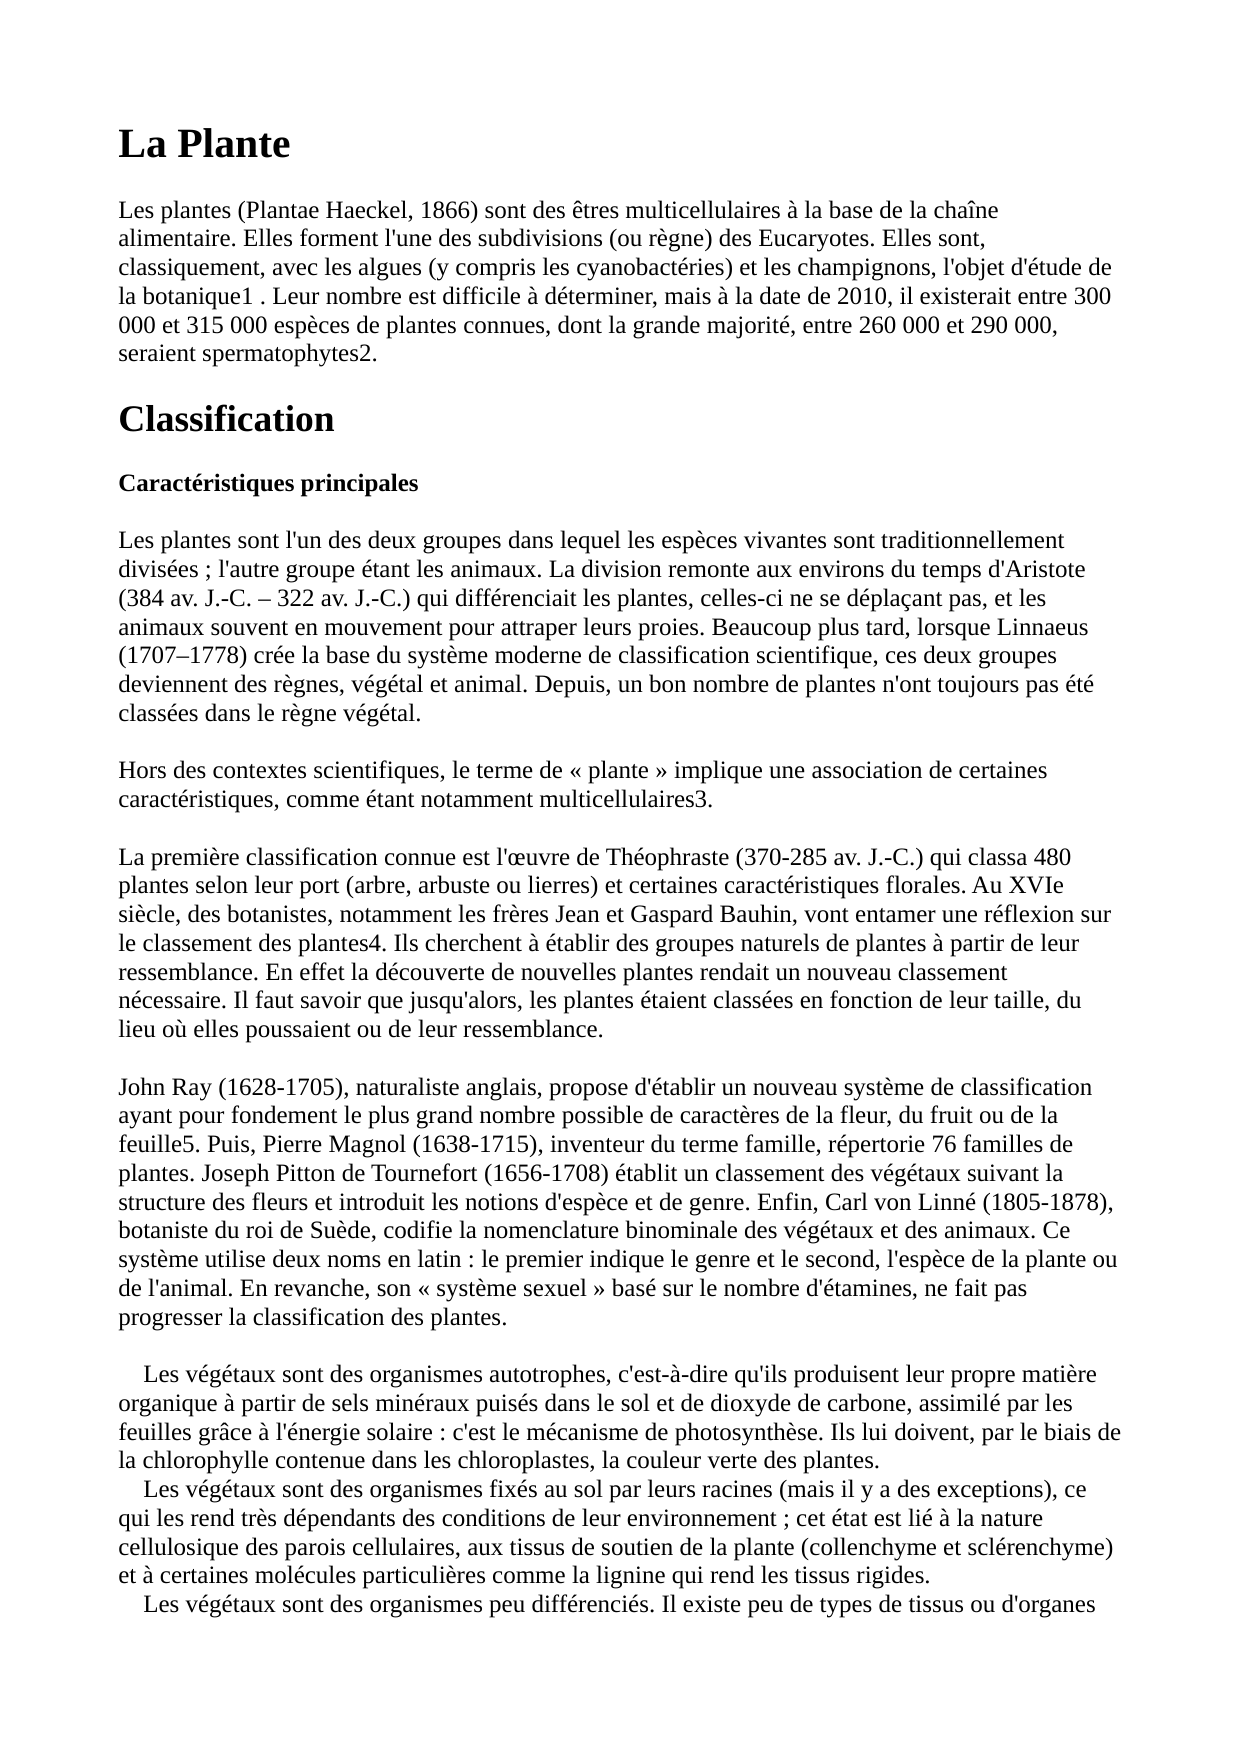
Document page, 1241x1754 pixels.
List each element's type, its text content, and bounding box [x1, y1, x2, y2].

text La Plante [118, 118, 1122, 166]
text Caractéristiques principales [118, 468, 1122, 497]
text Les végétaux sont des organismes peu différenciés. Il existe peu de types de tissus ou d'organes [118, 1589, 1122, 1618]
text Hors des contextes scientifiques, le terme de « plante » implique une association de certaines caractéristiques, comme étant notamment multicellulaires3. [118, 755, 1122, 813]
text Les végétaux sont des organismes fixés au sol par leurs racines (mais il y a des exceptions), ce qui les rend très dépendants des conditions de leur environnement ; cet état est lié à la nature cellulosique des parois cellulaires, aux tissus de soutien de la plante (collenchyme et sclérenchyme) et à certaines molécules particulières comme la lignine qui rend les tissus rigides. [118, 1474, 1122, 1589]
text Classification [118, 396, 1122, 439]
text Les plantes (Plantae Haeckel, 1866) sont des êtres multicellulaires à la base de la chaîne alimentaire. Elles forment l'une des subdivisions (ou règne) des Eucaryotes. Elles sont, classiquement, avec les algues (y compris les cyanobactéries) et les champignons, l'objet d'étude de la botanique1 . Leur nombre est difficile à déterminer, mais à la date de 2010, il existerait entre 300 000 et 315 000 espèces de plantes connues, dont la grande majorité, entre 260 000 et 290 000, seraient spermatophytes2. [118, 195, 1122, 367]
text La première classification connue est l'œuvre de Théophraste (370-285 av. J.-C.) qui classa 480 plantes selon leur port (arbre, arbuste ou lierres) et certaines caractéristiques florales. Au XVIe siècle, des botanistes, notamment les frères Jean et Gaspard Bauhin, vont entamer une réflexion sur le classement des plantes4. Ils cherchent à établir des groupes naturels de plantes à partir de leur ressemblance. En effet la découverte de nouvelles plantes rendait un nouveau classement nécessaire. Il faut savoir que jusqu'alors, les plantes étaient classées en fonction de leur taille, du lieu où elles poussaient ou de leur ressemblance. [118, 842, 1122, 1043]
text Les plantes sont l'un des deux groupes dans lequel les espèces vivantes sont traditionnellement divisées ; l'autre groupe étant les animaux. La division remonte aux environs du temps d'Aristote (384 av. J.-C. – 322 av. J.-C.) qui différenciait les plantes, celles-ci ne se déplaçant pas, et les animaux souvent en mouvement pour attraper leurs proies. Beaucoup plus tard, lorsque Linnaeus (1707–1778) crée la base du système moderne de classification scientifique, ces deux groupes deviennent des règnes, végétal et animal. Depuis, un bon nombre de plantes n'ont toujours pas été classées dans le règne végétal. [118, 525, 1122, 727]
text John Ray (1628-1705), naturaliste anglais, propose d'établir un nouveau système de classification ayant pour fondement le plus grand nombre possible de caractères de la fleur, du fruit ou de la feuille5. Puis, Pierre Magnol (1638-1715), inventeur du terme famille, répertorie 76 familles de plantes. Joseph Pitton de Tournefort (1656-1708) établit un classement des végétaux suivant la structure des fleurs et introduit les notions d'espèce et de genre. Enfin, Carl von Linné (1805-1878), botaniste du roi de Suède, codifie la nomenclature binominale des végétaux et des animaux. Ce système utilise deux noms en latin : le premier indique le genre et le second, l'espèce de la plante ou de l'animal. En revanche, son « système sexuel » basé sur le nombre d'étamines, ne fait pas progresser la classification des plantes. [118, 1072, 1122, 1330]
text Les végétaux sont des organismes autotrophes, c'est-à-dire qu'ils produisent leur propre matière organique à partir de sels minéraux puisés dans le sol et de dioxyde de carbone, assimilé par les feuilles grâce à l'énergie solaire : c'est le mécanisme de photosynthèse. Ils lui doivent, par le biais de la chlorophylle contenue dans les chloroplastes, la couleur verte des plantes. [118, 1359, 1122, 1474]
